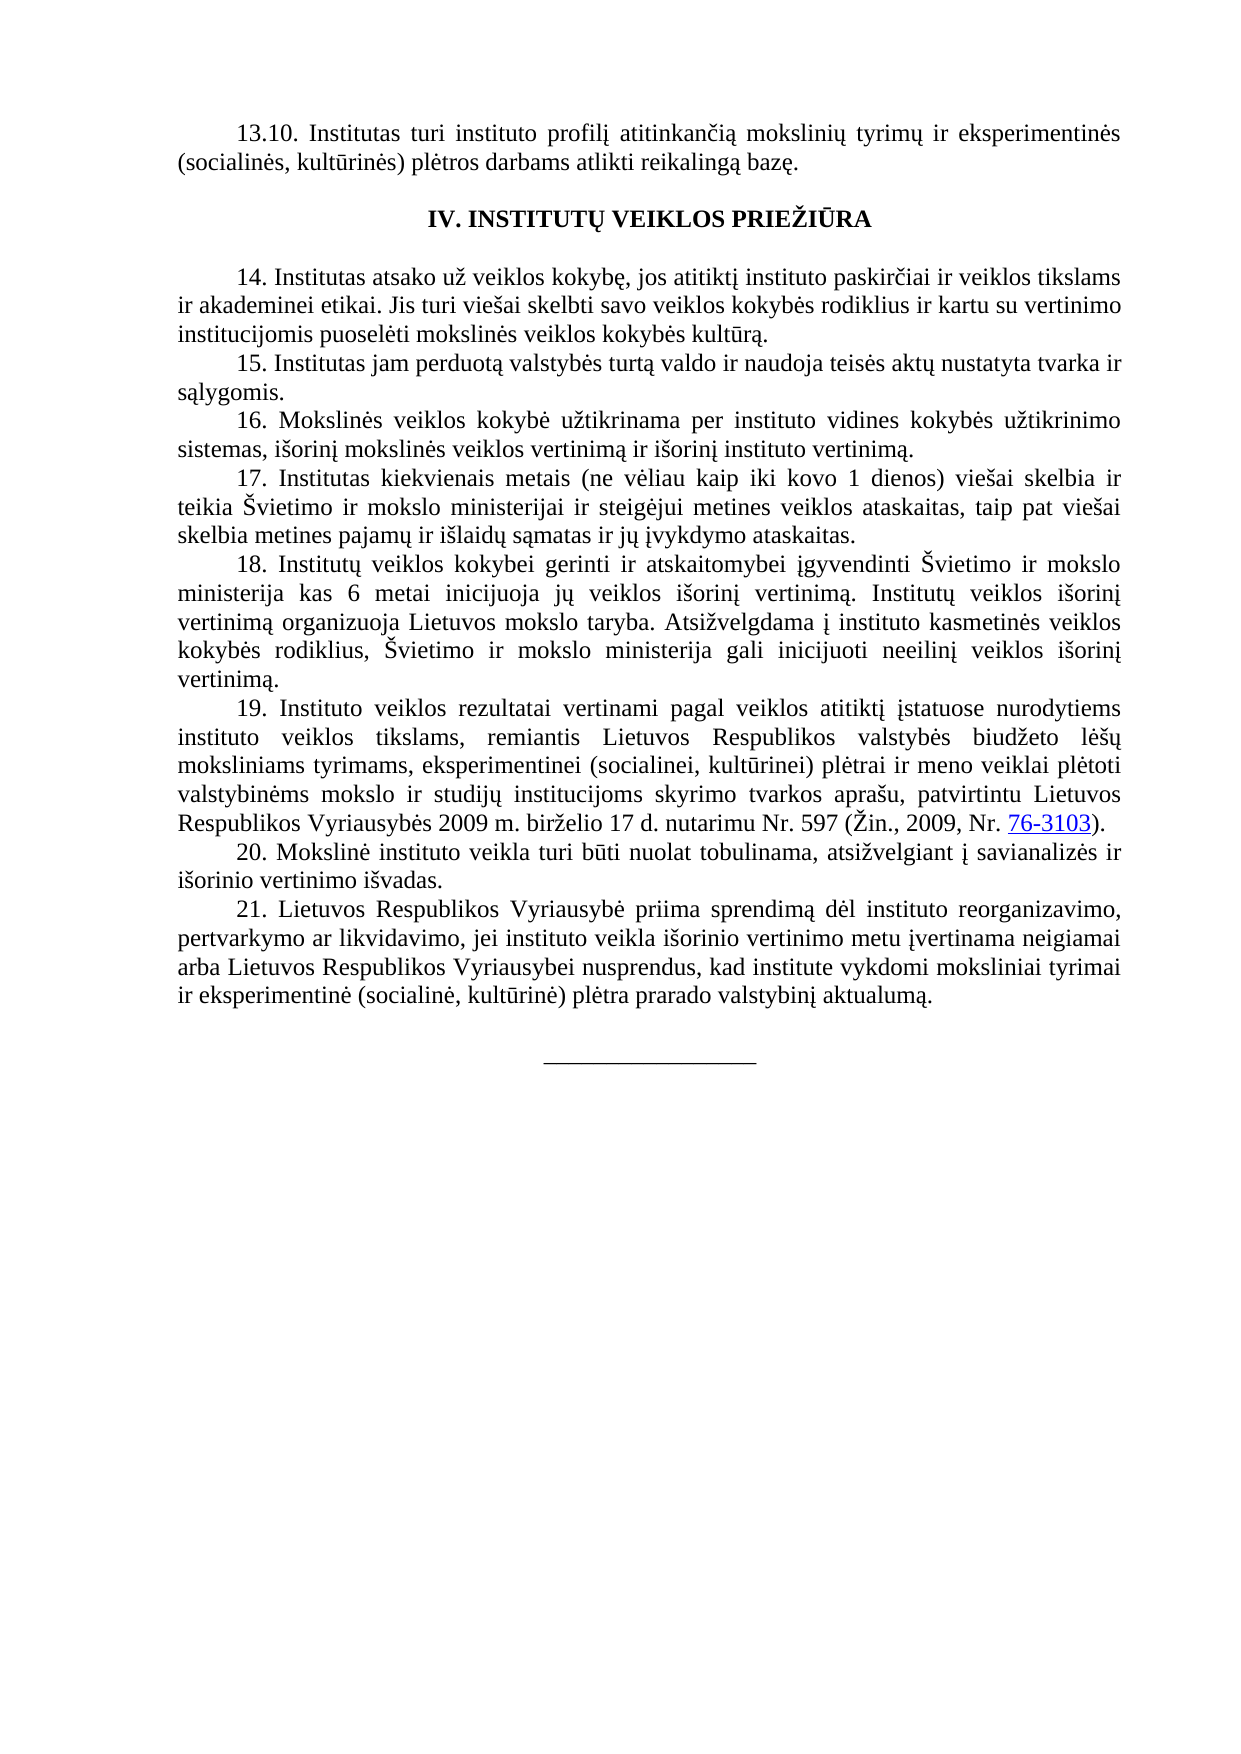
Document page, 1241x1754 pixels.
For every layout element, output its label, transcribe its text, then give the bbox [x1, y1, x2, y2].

text 20. Mokslinė instituto veikla turi būti nuolat tobulinama, atsižvelgiant į savianalizės ir išorinio vertinimo išvadas. [177, 837, 1122, 894]
text 16. Mokslinės veiklos kokybė užtikrinama per instituto vidines kokybės užtikrinimo sistemas, išorinį mokslinės veiklos vertinimą ir išorinį instituto vertinimą. [177, 406, 1122, 463]
text 17. Institutas kiekvienais metais (ne vėliau kaip iki kovo 1 dienos) viešai skelbia ir teikia Švietimo ir mokslo ministerijai ir steigėjui metines veiklos ataskaitas, taip pat viešai skelbia metines pajamų ir išlaidų sąmatas ir jų įvykdymo ataskaitas. [177, 463, 1122, 549]
text IV. INSTITUTŲ VEIKLOS PRIEŽIŪRA [177, 204, 1122, 233]
text 19. Instituto veiklos rezultatai vertinami pagal veiklos atitiktį įstatuose nurodytiems instituto veiklos tikslams, remiantis Lietuvos Respublikos valstybės biudžeto lėšų moksliniams tyrimams, eksperimentinei (socialinei, kultūrinei) plėtrai ir meno veiklai plėtoti valstybinėms mokslo ir studijų institucijoms skyrimo tvarkos aprašu, patvirtintu Lietuvos Respublikos Vyriausybės 2009 m. birželio 17 d. nutarimu Nr. 597 (Žin., 2009, Nr. 76-3103). [177, 693, 1122, 837]
text 21. Lietuvos Respublikos Vyriausybė priima sprendimą dėl instituto reorganizavimo, pertvarkymo ar likvidavimo, jei instituto veikla išorinio vertinimo metu įvertinama neigiamai arba Lietuvos Respublikos Vyriausybei nusprendus, kad institute vykdomi moksliniai tyrimai ir eksperimentinė (socialinė, kultūrinė) plėtra prarado valstybinį aktualumą. [177, 894, 1122, 1009]
text 14. Institutas atsako už veiklos kokybę, jos atitiktį instituto paskirčiai ir veiklos tikslams ir akademinei etikai. Jis turi viešai skelbti savo veiklos kokybės rodiklius ir kartu su vertinimo institucijomis puoselėti mokslinės veiklos kokybės kultūrą. [177, 262, 1122, 348]
text 15. Institutas jam perduotą valstybės turtą valdo ir naudoja teisės aktų nustatyta tvarka ir sąlygomis. [177, 348, 1122, 406]
text 18. Institutų veiklos kokybei gerinti ir atskaitomybei įgyvendinti Švietimo ir mokslo ministerija kas 6 metai inicijuoja jų veiklos išorinį vertinimą. Institutų veiklos išorinį vertinimą organizuoja Lietuvos mokslo taryba. Atsižvelgdama į instituto kasmetinės veiklos kokybės rodiklius, Švietimo ir mokslo ministerija gali inicijuoti neeilinį veiklos išorinį vertinimą. [177, 549, 1122, 693]
text 13.10. Institutas turi instituto profilį atitinkančią mokslinių tyrimų ir eksperimentinės (socialinės, kultūrinės) plėtros darbams atlikti reikalingą bazę. [177, 118, 1122, 176]
text _________________ [177, 1038, 1122, 1067]
